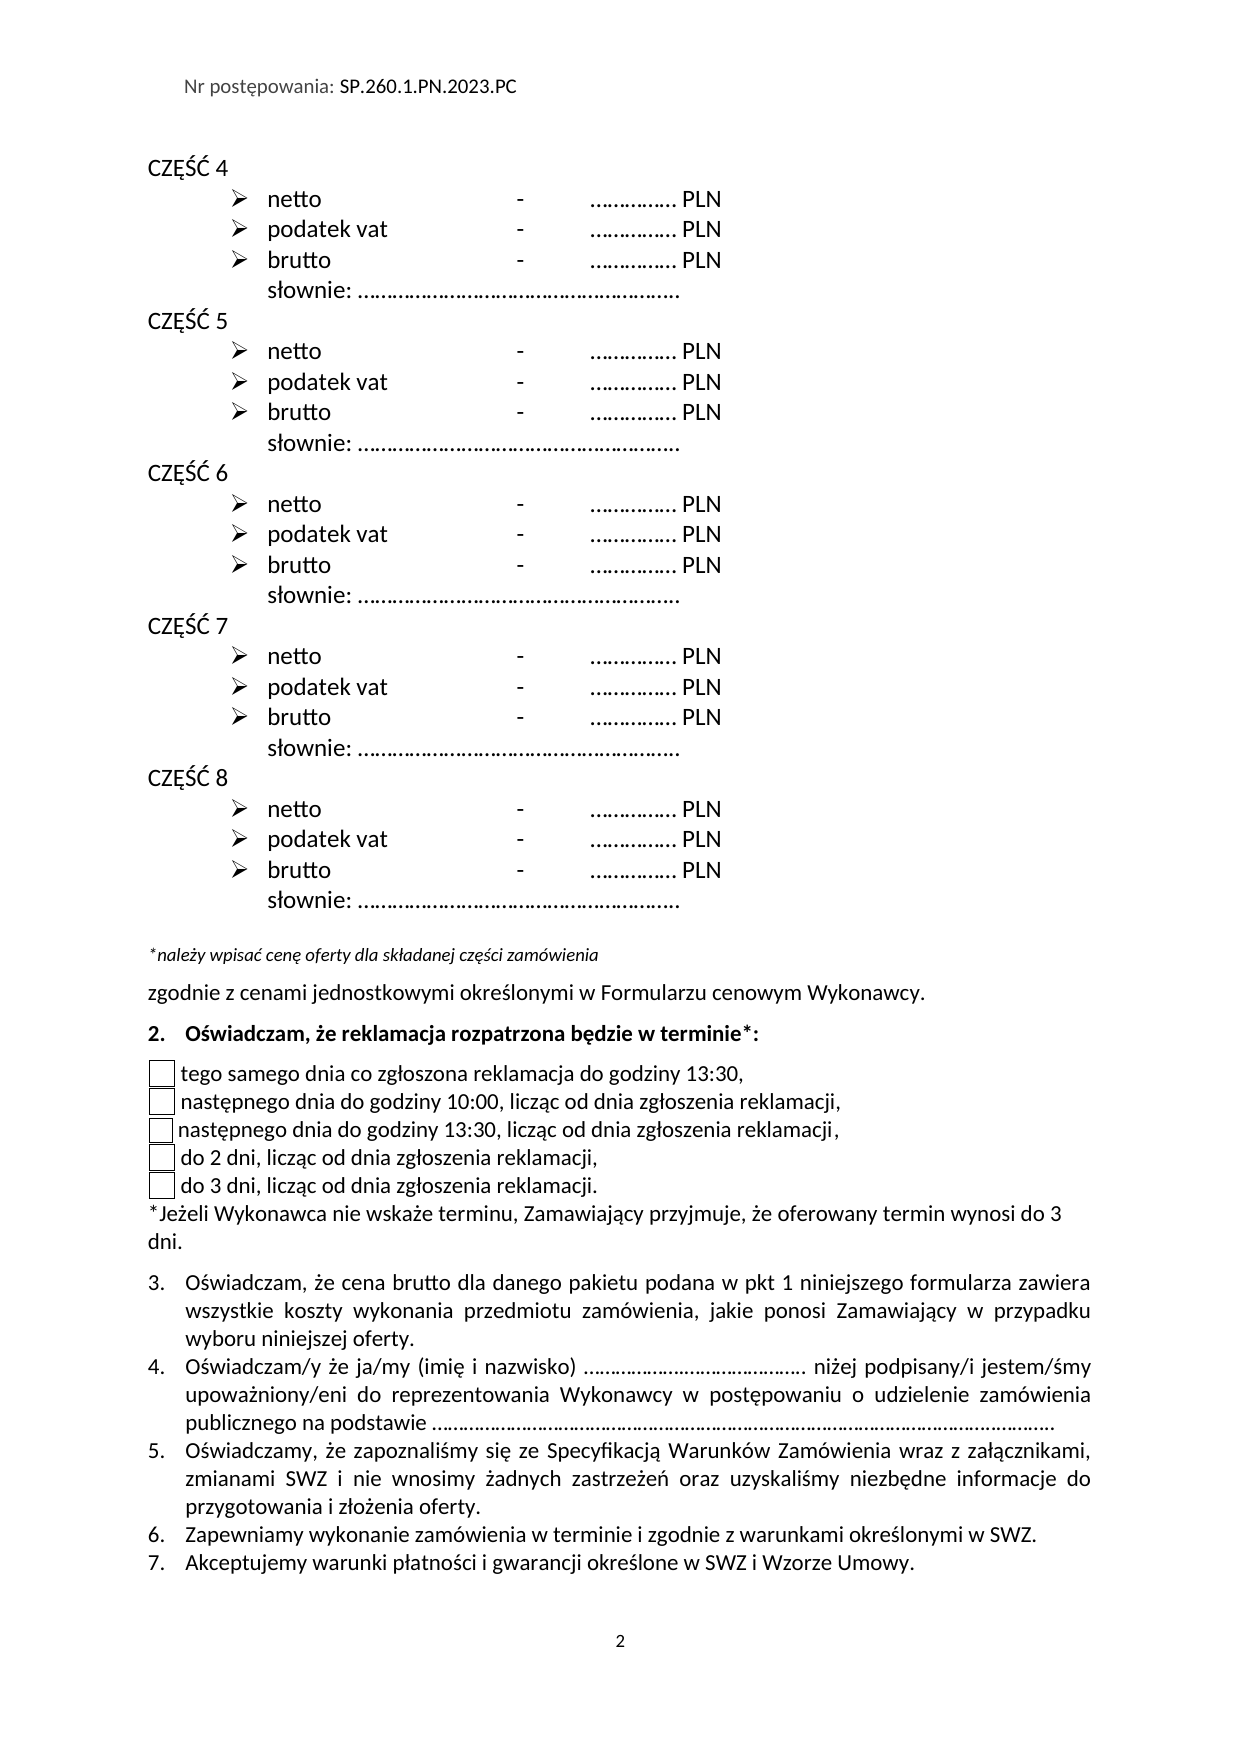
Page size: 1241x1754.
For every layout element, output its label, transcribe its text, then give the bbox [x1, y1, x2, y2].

list brutto - …………… PLN [229, 549, 1093, 579]
list Oświadczamy, że zapoznaliśmy się ze Specyfikacją Warunków Zamówienia wraz z załącznikami, zmianami SWZ i nie wnosimy żadnych zastrzeżeń oraz uzyskaliśmy niezbędne informacje do przygotowania i złożenia oferty. [148, 1436, 1093, 1520]
list netto - …………… PLN [229, 183, 1093, 213]
list brutto - …………… PLN [229, 702, 1093, 732]
text *Jeżeli Wykonawca nie wskaże terminu, Zamawiający przyjmuje, że oferowany termin wynosi do 3 dni. [148, 1199, 1093, 1256]
list brutto - …………… PLN [229, 854, 1093, 885]
text słownie: ……………………………………………….. [267, 579, 1093, 610]
list podatek vat - …………… PLN [229, 671, 1093, 702]
list brutto - …………… PLN [229, 244, 1093, 274]
text CZĘŚĆ 4 [148, 152, 1093, 183]
list Zapewniamy wykonanie zamówienia w terminie i zgodnie z warunkami określonymi w SWZ. [148, 1520, 1093, 1548]
list netto - …………… PLN [229, 793, 1093, 824]
text następnego dnia do godziny 13:30, licząc od dnia zgłoszenia reklamacji, [148, 1115, 1093, 1143]
text słownie: ……………………………………………….. [267, 274, 1093, 305]
text *należy wpisać cenę oferty dla składanej części zamówienia [148, 943, 1093, 966]
text CZĘŚĆ 7 [148, 610, 1093, 641]
list netto - …………… PLN [229, 488, 1093, 518]
text słownie: ……………………………………………….. [267, 427, 1093, 457]
text CZĘŚĆ 5 [148, 305, 1093, 335]
list Oświadczam, że cena brutto dla danego pakietu podana w pkt 1 niniejszego formularza zawiera wszystkie koszty wykonania przedmiotu zamówienia, jakie ponosi Zamawiający w przypadku wyboru niniejszej oferty. [148, 1268, 1093, 1352]
text słownie: ……………………………………………….. [267, 885, 1093, 915]
list netto - …………… PLN [229, 641, 1093, 671]
text do 3 dni, licząc od dnia zgłoszenia reklamacji. [148, 1171, 1093, 1199]
list Akceptujemy warunki płatności i gwarancji określone w SWZ i Wzorze Umowy. [148, 1548, 1093, 1576]
text CZĘŚĆ 8 [148, 763, 1093, 793]
list podatek vat - …………… PLN [229, 366, 1093, 396]
list brutto - …………… PLN [229, 396, 1093, 427]
list Oświadczam, że reklamacja rozpatrzona będzie w terminie*: [148, 1019, 1093, 1047]
list podatek vat - …………… PLN [229, 213, 1093, 244]
list Oświadczam/y że ja/my (imię i nazwisko) ……………….………………….. niżej podpisany/i jestem/śmy upoważniony/eni do reprezentowania Wykonawcy w postępowaniu o udzielenie zamówienia publicznego na podstawie ……………………………………………………………………………………………..……….. [148, 1352, 1093, 1436]
list podatek vat - …………… PLN [229, 518, 1093, 549]
text zgodnie z cenami jednostkowymi określonymi w Formularzu cenowym Wykonawcy. [148, 978, 1093, 1006]
list netto - …………… PLN [229, 335, 1093, 366]
text następnego dnia do godziny 10:00, licząc od dnia zgłoszenia reklamacji, [148, 1087, 1093, 1115]
text tego samego dnia co zgłoszona reklamacja do godziny 13:30, [148, 1059, 1093, 1087]
text słownie: ……………………………………………….. [267, 732, 1093, 763]
text do 2 dni, licząc od dnia zgłoszenia reklamacji, [148, 1143, 1093, 1171]
list podatek vat - …………… PLN [229, 824, 1093, 854]
text CZĘŚĆ 6 [148, 457, 1093, 488]
